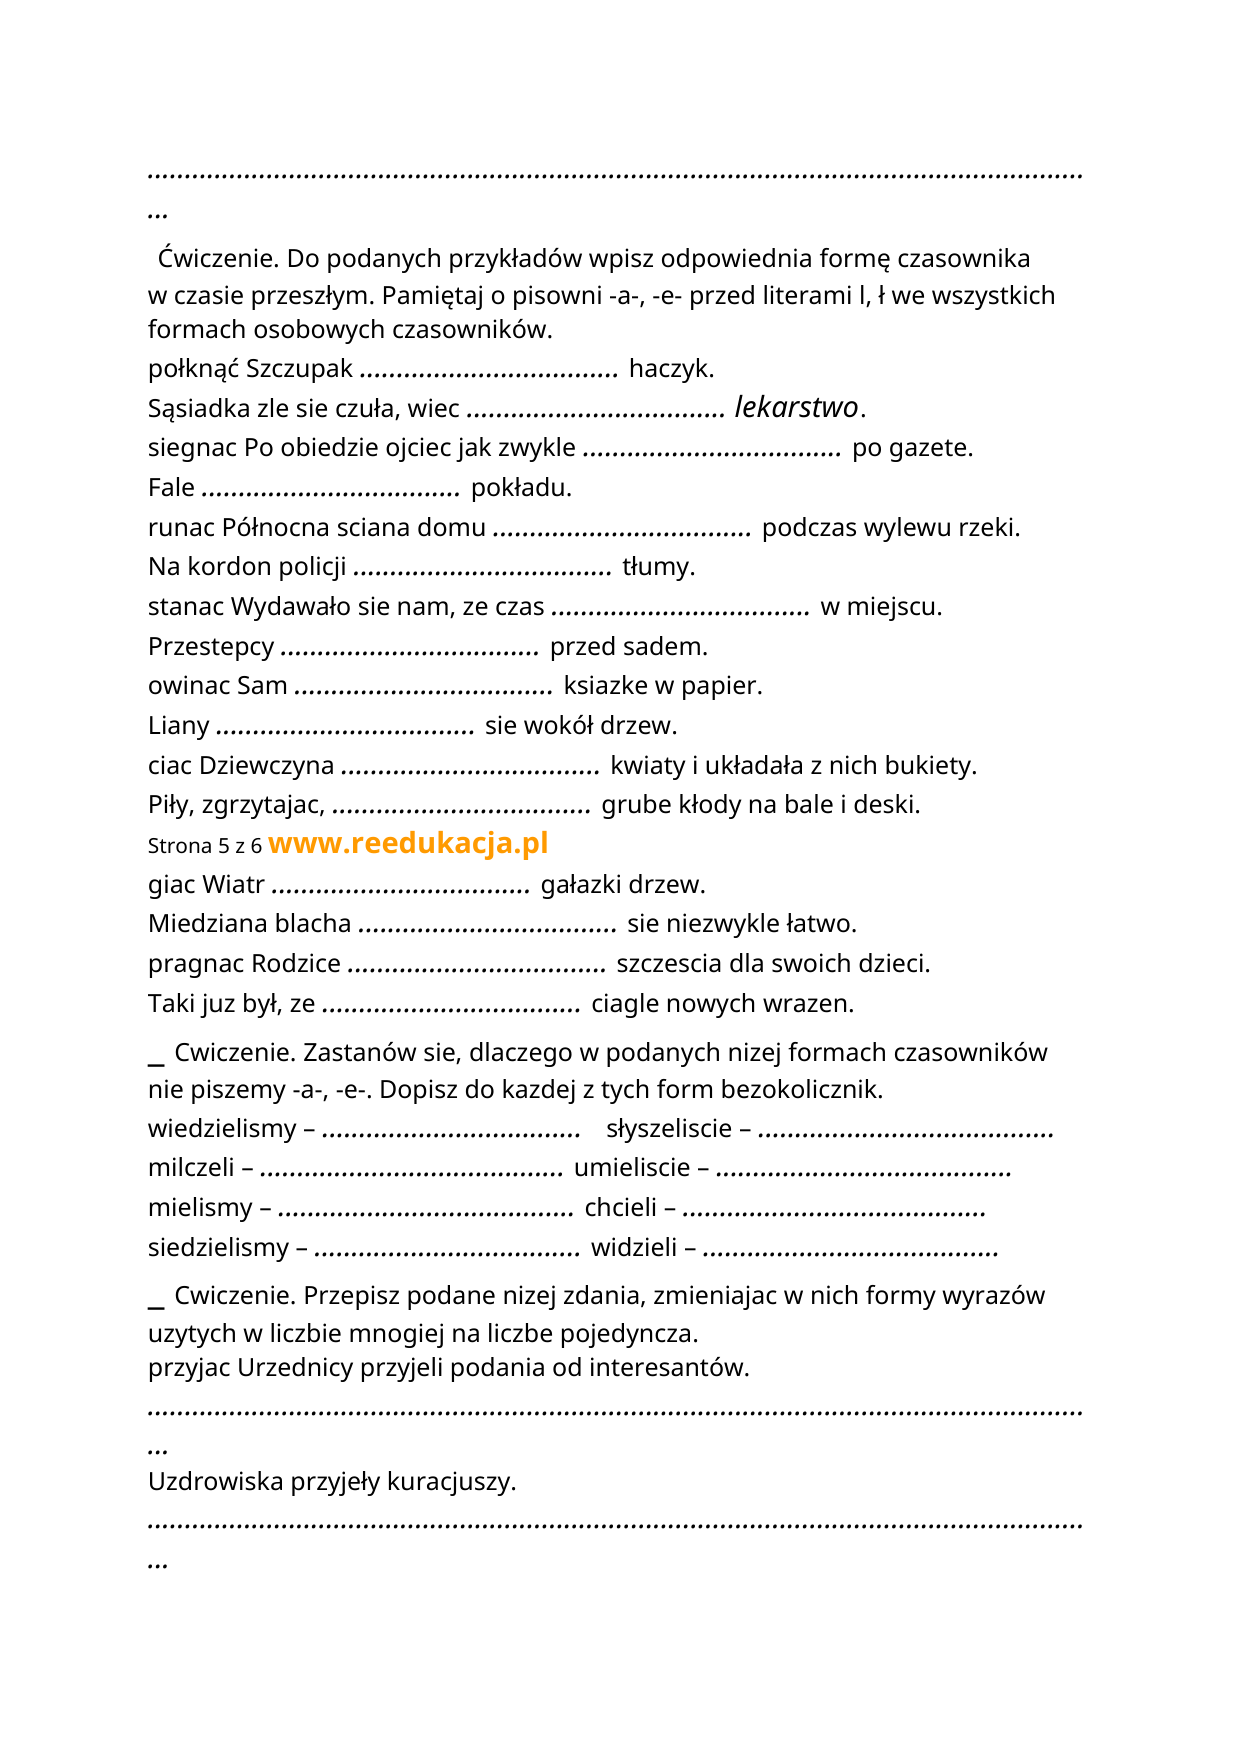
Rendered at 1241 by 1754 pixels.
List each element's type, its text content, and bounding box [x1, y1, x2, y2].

text ................................................................................................................................. [148, 1497, 1093, 1577]
text mielismy – ........................................ chcieli – ......................................... [148, 1185, 1093, 1225]
text owinac Sam ................................... ksiazke w papier. [148, 664, 1093, 703]
text _ Cwiczenie. Zastanów sie, dlaczego w podanych nizej formach czasowników [148, 1021, 1093, 1072]
text połknąć Szczupak ................................... haczyk. [148, 346, 1093, 386]
text nie piszemy -a-, -e-. Dopisz do kazdej z tych form bezokolicznik. [148, 1072, 1093, 1106]
text Ćwiczenie. Do podanych przykładów wpisz odpowiednia formę czasownika [148, 227, 1093, 278]
text Sąsiadka zle sie czuła, wiec ................................... lekarstwo. [148, 386, 1093, 426]
text runac Północna sciana domu ................................... podczas wylewu rzeki. [148, 505, 1093, 544]
text przyjac Urzednicy przyjeli podania od interesantów. [148, 1350, 1093, 1384]
text Miedziana blacha ................................... sie niezwykle łatwo. [148, 902, 1093, 941]
text Przestepcy ................................... przed sadem. [148, 624, 1093, 664]
text formach osobowych czasowników. [148, 312, 1093, 346]
text Piły, zgrzytajac, ................................... grube kłody na bale i deski. [148, 783, 1093, 822]
text pragnac Rodzice ................................... szczescia dla swoich dzieci. [148, 941, 1093, 981]
text Liany ................................... sie wokół drzew. [148, 703, 1093, 743]
text wiedzielismy – ................................... słyszeliscie – ........................................ [148, 1106, 1093, 1146]
text Strona 5 z 6 www.reedukacja.pl [148, 822, 1093, 862]
text uzytych w liczbie mnogiej na liczbe pojedyncza. [148, 1316, 1093, 1350]
text siegnac Po obiedzie ojciec jak zwykle ................................... po gazete. [148, 426, 1093, 465]
text ................................................................................................................................. [148, 1384, 1093, 1463]
text stanac Wydawało sie nam, ze czas ................................... w miejscu. [148, 584, 1093, 624]
text Taki juz był, ze ................................... ciagle nowych wrazen. [148, 981, 1093, 1021]
text Fale ................................... pokładu. [148, 465, 1093, 505]
text siedzielismy – .................................... widzieli – ........................................ [148, 1225, 1093, 1265]
text ciac Dziewczyna ................................... kwiaty i układała z nich bukiety. [148, 743, 1093, 783]
text ................................................................................................................................. [148, 148, 1093, 227]
text milczeli – ......................................... umieliscie – ........................................ [148, 1146, 1093, 1185]
text giac Wiatr ................................... gałazki drzew. [148, 862, 1093, 902]
text Uzdrowiska przyjeły kuracjuszy. [148, 1463, 1093, 1497]
text Na kordon policji ................................... tłumy. [148, 544, 1093, 584]
text w czasie przeszłym. Pamiętaj o pisowni -a-, -e- przed literami l, ł we wszystkich [148, 278, 1093, 312]
text _ Cwiczenie. Przepisz podane nizej zdania, zmieniajac w nich formy wyrazów [148, 1265, 1093, 1316]
